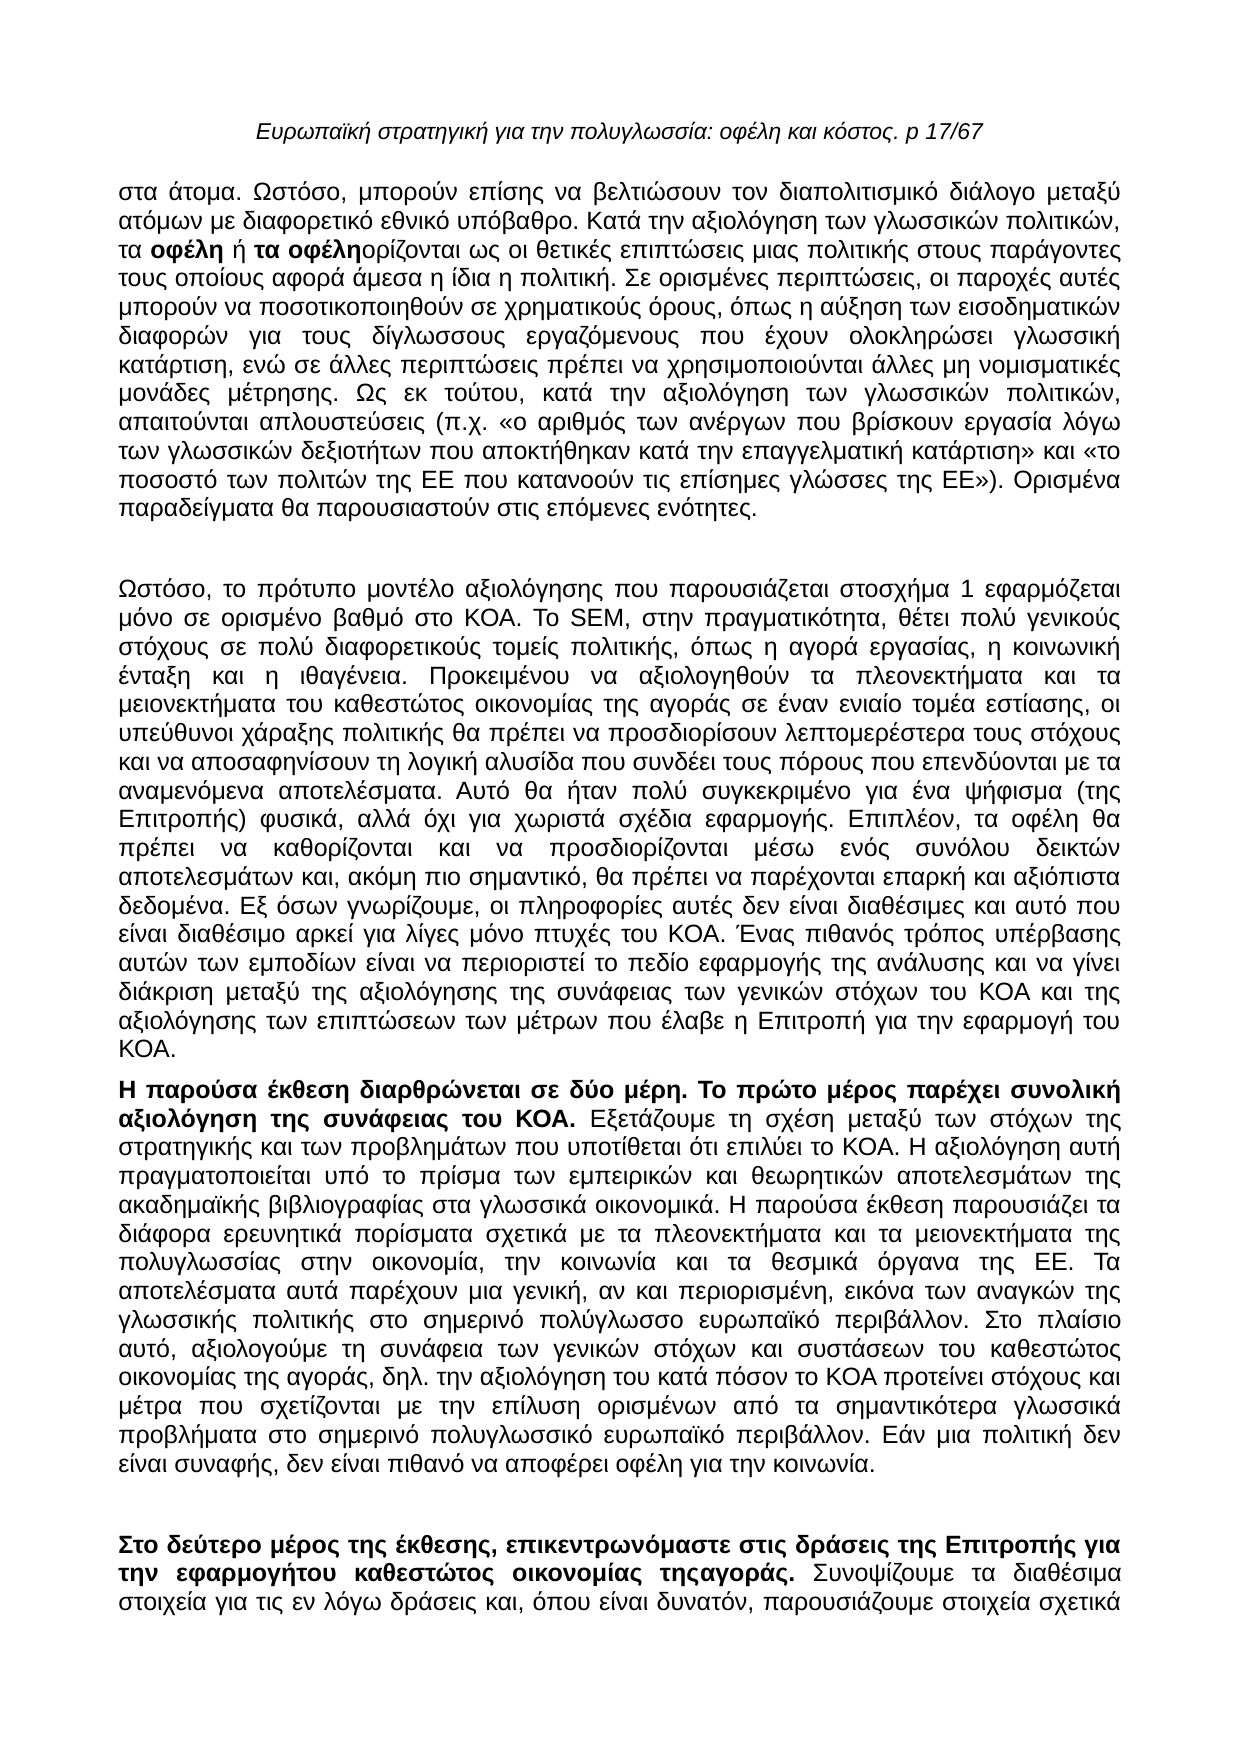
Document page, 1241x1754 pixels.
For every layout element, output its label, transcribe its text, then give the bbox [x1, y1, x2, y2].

text Ωστόσο, το πρότυπο μοντέλο αξιολόγησης που παρουσιάζεται στοσχήμα 1 εφαρμόζεται μόνο σε ορισμένο βαθμό στο ΚΟΑ. Το SEM, στην πραγματικότητα, θέτει πολύ γενικούς στόχους σε πολύ διαφορετικούς τομείς πολιτικής, όπως η αγορά εργασίας, η κοινωνική ένταξη και η ιθαγένεια. Προκειμένου να αξιολογηθούν τα πλεονεκτήματα και τα μειονεκτήματα του καθεστώτος οικονομίας της αγοράς σε έναν ενιαίο τομέα εστίασης, οι υπεύθυνοι χάραξης πολιτικής θα πρέπει να προσδιορίσουν λεπτομερέστερα τους στόχους και να αποσαφηνίσουν τη λογική αλυσίδα που συνδέει τους πόρους που επενδύονται με τα αναμενόμενα αποτελέσματα. Αυτό θα ήταν πολύ συγκεκριμένο για ένα ψήφισμα (της Επιτροπής) φυσικά, αλλά όχι για χωριστά σχέδια εφαρμογής. Επιπλέον, τα οφέλη θα πρέπει να καθορίζονται και να προσδιορίζονται μέσω ενός συνόλου δεικτών αποτελεσμάτων και, ακόμη πιο σημαντικό, θα πρέπει να παρέχονται επαρκή και αξιόπιστα δεδομένα. Εξ όσων γνωρίζουμε, οι πληροφορίες αυτές δεν είναι διαθέσιμες και αυτό που είναι διαθέσιμο αρκεί για λίγες μόνο πτυχές του ΚΟΑ. Ένας πιθανός τρόπος υπέρβασης αυτών των εμποδίων είναι να περιοριστεί το πεδίο εφαρμογής της ανάλυσης και να γίνει διάκριση μεταξύ της αξιολόγησης της συνάφειας των γενικών στόχων του ΚΟΑ και της αξιολόγησης των επιπτώσεων των μέτρων που έλαβε η Επιτροπή για την εφαρμογή του ΚΟΑ. [118, 574, 1122, 1063]
text Στο δεύτερο μέρος της έκθεσης, επικεντρωνόμαστε στις δράσεις της Επιτροπής για την εφαρμογήτου καθεστώτος οικονομίας τηςαγοράς. Συνοψίζουμε τα διαθέσιμα στοιχεία για τις εν λόγω δράσεις και, όπου είναι δυνατόν, παρουσιάζουμε στοιχεία σχετικά [118, 1530, 1122, 1616]
text Η παρούσα έκθεση διαρθρώνεται σε δύο μέρη. Το πρώτο μέρος παρέχει συνολική αξιολόγηση της συνάφειας του ΚΟΑ. Εξετάζουμε τη σχέση μεταξύ των στόχων της στρατηγικής και των προβλημάτων που υποτίθεται ότι επιλύει το ΚΟΑ. Η αξιολόγηση αυτή πραγματοποιείται υπό το πρίσμα των εμπειρικών και θεωρητικών αποτελεσμάτων της ακαδημαϊκής βιβλιογραφίας στα γλωσσικά οικονομικά. Η παρούσα έκθεση παρουσιάζει τα διάφορα ερευνητικά πορίσματα σχετικά με τα πλεονεκτήματα και τα μειονεκτήματα της πολυγλωσσίας στην οικονομία, την κοινωνία και τα θεσμικά όργανα της ΕΕ. Τα αποτελέσματα αυτά παρέχουν μια γενική, αν και περιορισμένη, εικόνα των αναγκών της γλωσσικής πολιτικής στο σημερινό πολύγλωσσο ευρωπαϊκό περιβάλλον. Στο πλαίσιο αυτό, αξιολογούμε τη συνάφεια των γενικών στόχων και συστάσεων του καθεστώτος οικονομίας της αγοράς, δηλ. την αξιολόγηση του κατά πόσον το ΚΟΑ προτείνει στόχους και μέτρα που σχετίζονται με την επίλυση ορισμένων από τα σημαντικότερα γλωσσικά προβλήματα στο σημερινό πολυγλωσσικό ευρωπαϊκό περιβάλλον. Εάν μια πολιτική δεν είναι συναφής, δεν είναι πιθανό να αποφέρει οφέλη για την κοινωνία. [118, 1075, 1122, 1477]
text στα άτομα. Ωστόσο, μπορούν επίσης να βελτιώσουν τον διαπολιτισμικό διάλογο μεταξύ ατόμων με διαφορετικό εθνικό υπόβαθρο. Κατά την αξιολόγηση των γλωσσικών πολιτικών, τα οφέλη ή τα οφέληορίζονται ως οι θετικές επιπτώσεις μιας πολιτικής στους παράγοντες τους οποίους αφορά άμεσα η ίδια η πολιτική. Σε ορισμένες περιπτώσεις, οι παροχές αυτές μπορούν να ποσοτικοποιηθούν σε χρηματικούς όρους, όπως η αύξηση των εισοδηματικών διαφορών για τους δίγλωσσους εργαζόμενους που έχουν ολοκληρώσει γλωσσική κατάρτιση, ενώ σε άλλες περιπτώσεις πρέπει να χρησιμοποιούνται άλλες μη νομισματικές μονάδες μέτρησης. Ως εκ τούτου, κατά την αξιολόγηση των γλωσσικών πολιτικών, απαιτούνται απλουστεύσεις (π.χ. «ο αριθμός των ανέργων που βρίσκουν εργασία λόγω των γλωσσικών δεξιοτήτων που αποκτήθηκαν κατά την επαγγελματική κατάρτιση» και «το ποσοστό των πολιτών της ΕΕ που κατανοούν τις επίσημες γλώσσες της ΕΕ»). Ορισμένα παραδείγματα θα παρουσιαστούν στις επόμενες ενότητες. [118, 177, 1122, 522]
